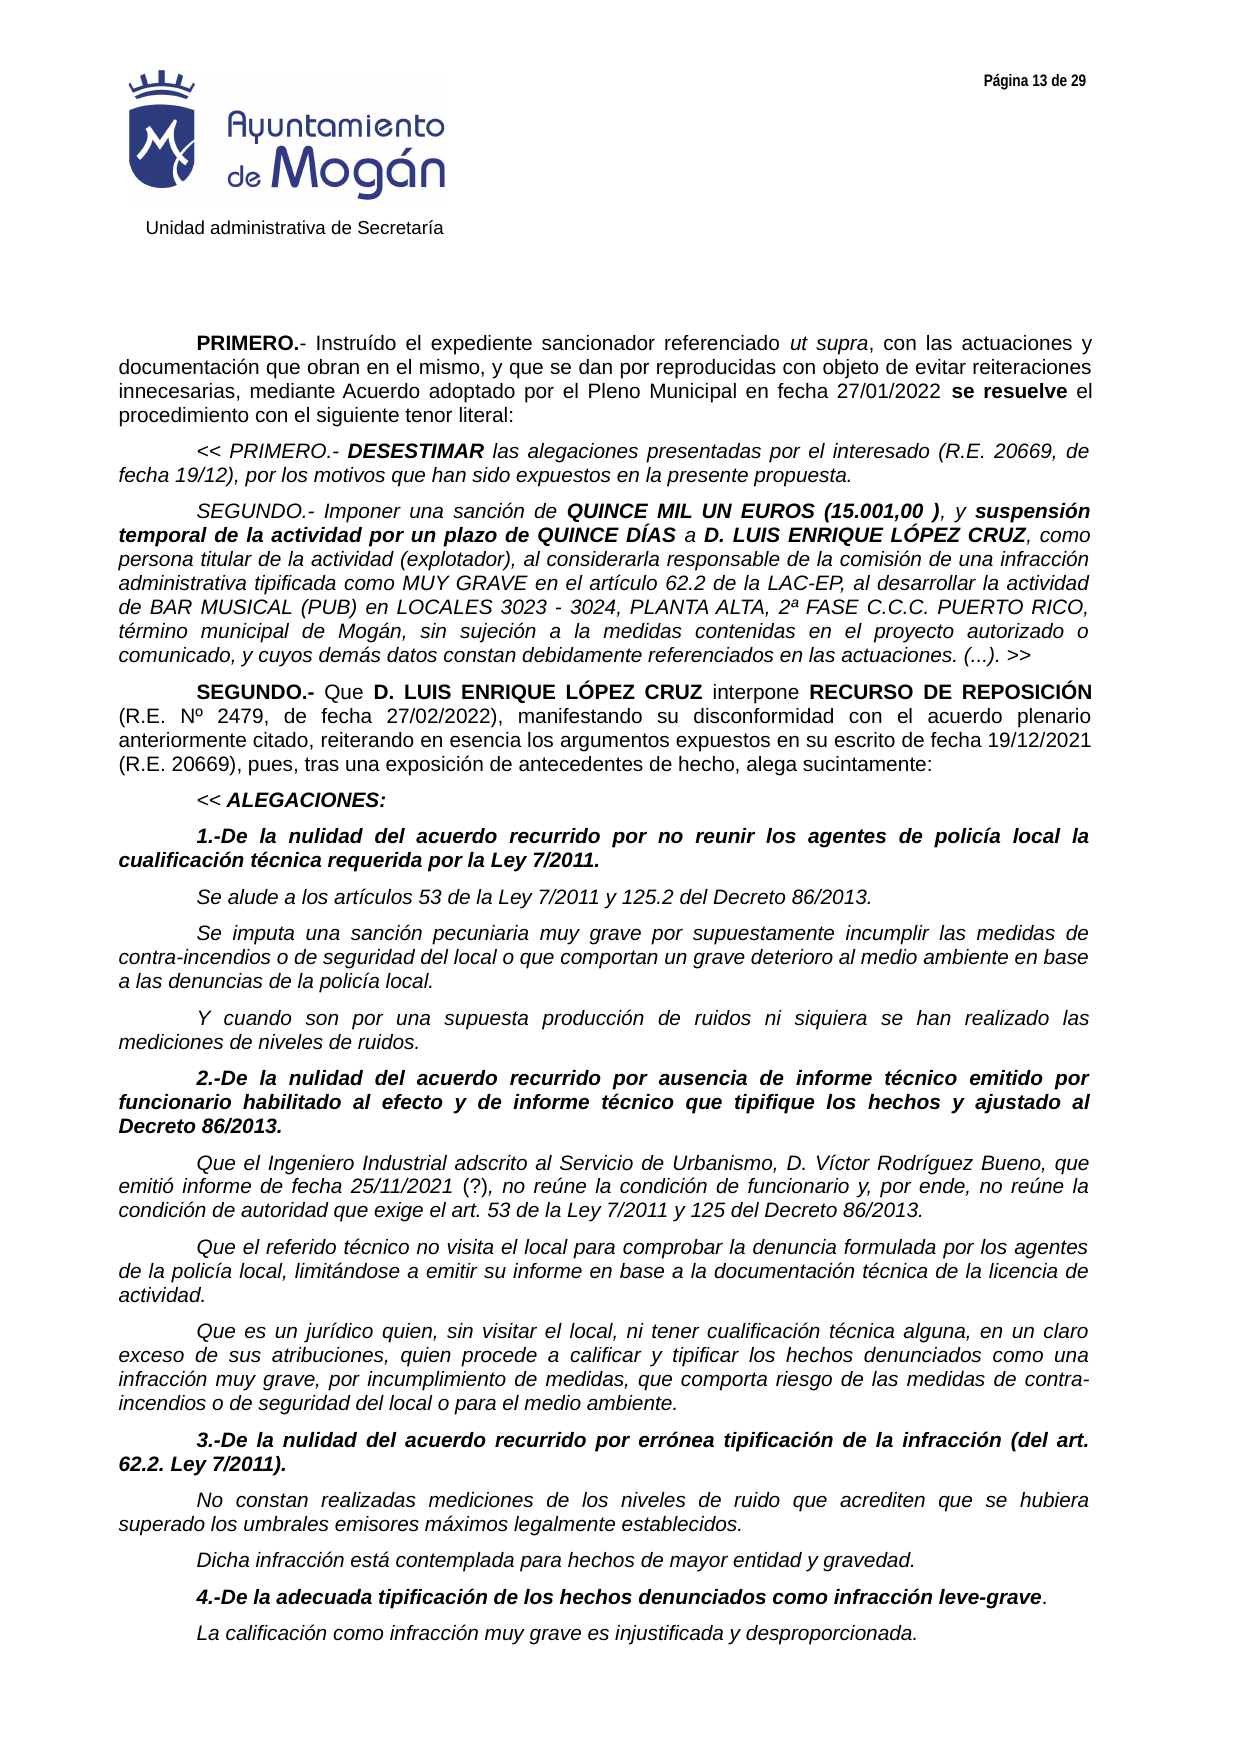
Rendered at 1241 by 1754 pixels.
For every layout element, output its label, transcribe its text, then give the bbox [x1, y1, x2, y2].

text 1.-De la nulidad del acuerdo recurrido por no reunir los agentes de policía local la cualificación técnica requerida por la Ley 7/2011. [118, 824, 1092, 872]
text Dicha infracción está contemplada para hechos de mayor entidad y gravedad. [118, 1548, 1092, 1572]
text Se imputa una sanción pecuniaria muy grave por supuestamente incumplir las medidas de contra-incendios o de seguridad del local o que comportan un grave deterioro al medio ambiente en base a las denuncias de la policía local. [118, 921, 1092, 993]
text Y cuando son por una supuesta producción de ruidos ni siquiera se han realizado las mediciones de niveles de ruidos. [118, 1006, 1092, 1053]
text No constan realizadas mediciones de los niveles de ruido que acrediten que se hubiera superado los umbrales emisores máximos legalmente establecidos. [118, 1488, 1092, 1536]
picture [128, 70, 445, 206]
text 2.-De la nulidad del acuerdo recurrido por ausencia de informe técnico emitido por funcionario habilitado al efecto y de informe técnico que tipifique los hechos y ajustado al Decreto 86/2013. [118, 1066, 1092, 1138]
text SEGUNDO.- Imponer una sanción de QUINCE MIL UN EUROS (15.001,00 ), y suspensión temporal de la actividad por un plazo de QUINCE DÍAS a D. LUIS ENRIQUE LÓPEZ CRUZ, como persona titular de la actividad (explotador), al considerarla responsable de la comisión de una infracción administrativa tipificada como MUY GRAVE en el artículo 62.2 de la LAC-EP, al desarrollar la actividad de BAR MUSICAL (PUB) en LOCALES 3023 - 3024, PLANTA ALTA, 2ª FASE C.C.C. PUERTO RICO, término municipal de Mogán, sin sujeción a la medidas contenidas en el proyecto autorizado o comunicado, y cuyos demás datos constan debidamente referenciados en las actuaciones. (...). >> [118, 499, 1092, 667]
text 4.-De la adecuada tipificación de los hechos denunciados como infracción leve-grave. [118, 1585, 1092, 1609]
text << ALEGACIONES: [118, 788, 1092, 812]
text PRIMERO.- Instruído el expediente sancionador referenciado ut supra, con las actuaciones y documentación que obran en el mismo, y que se dan por reproducidas con objeto de evitar reiteraciones innecesarias, mediante Acuerdo adoptado por el Pleno Municipal en fecha 27/01/2022 se resuelve el procedimiento con el siguiente tenor literal: [118, 331, 1092, 426]
text Se alude a los artículos 53 de la Ley 7/2011 y 125.2 del Decreto 86/2013. [118, 885, 1092, 909]
text La calificación como infracción muy grave es injustificada y desproporcionada. [118, 1621, 1092, 1645]
text Que el referido técnico no visita el local para comprobar la denuncia formulada por los agentes de la policía local, limitándose a emitir su informe en base a la documentación técnica de la licencia de actividad. [118, 1235, 1092, 1307]
text << PRIMERO.- DESESTIMAR las alegaciones presentadas por el interesado (R.E. 20669, de fecha 19/12), por los motivos que han sido expuestos en la presente propuesta. [118, 439, 1092, 487]
text 3.-De la nulidad del acuerdo recurrido por errónea tipificación de la infracción (del art. 62.2. Ley 7/2011). [118, 1427, 1092, 1475]
text SEGUNDO.- Que D. LUIS ENRIQUE LÓPEZ CRUZ interpone RECURSO DE REPOSICIÓN (R.E. Nº 2479, de fecha 27/02/2022), manifestando su disconformidad con el acuerdo plenario anteriormente citado, reiterando en esencia los argumentos expuestos en su escrito de fecha 19/12/2021 (R.E. 20669), pues, tras una exposición de antecedentes de hecho, alega sucintamente: [118, 679, 1092, 775]
text Que el Ingeniero Industrial adscrito al Servicio de Urbanismo, D. Víctor Rodríguez Bueno, que emitió informe de fecha 25/11/2021 (?), no reúne la condición de funcionario y, por ende, no reúne la condición de autoridad que exige el art. 53 de la Ley 7/2011 y 125 del Decreto 86/2013. [118, 1150, 1092, 1222]
text Que es un jurídico quien, sin visitar el local, ni tener cualificación técnica alguna, en un claro exceso de sus atribuciones, quien procede a calificar y tipificar los hechos denunciados como una infracción muy grave, por incumplimiento de medidas, que comporta riesgo de las medidas de contra-incendios o de seguridad del local o para el medio ambiente. [118, 1319, 1092, 1415]
